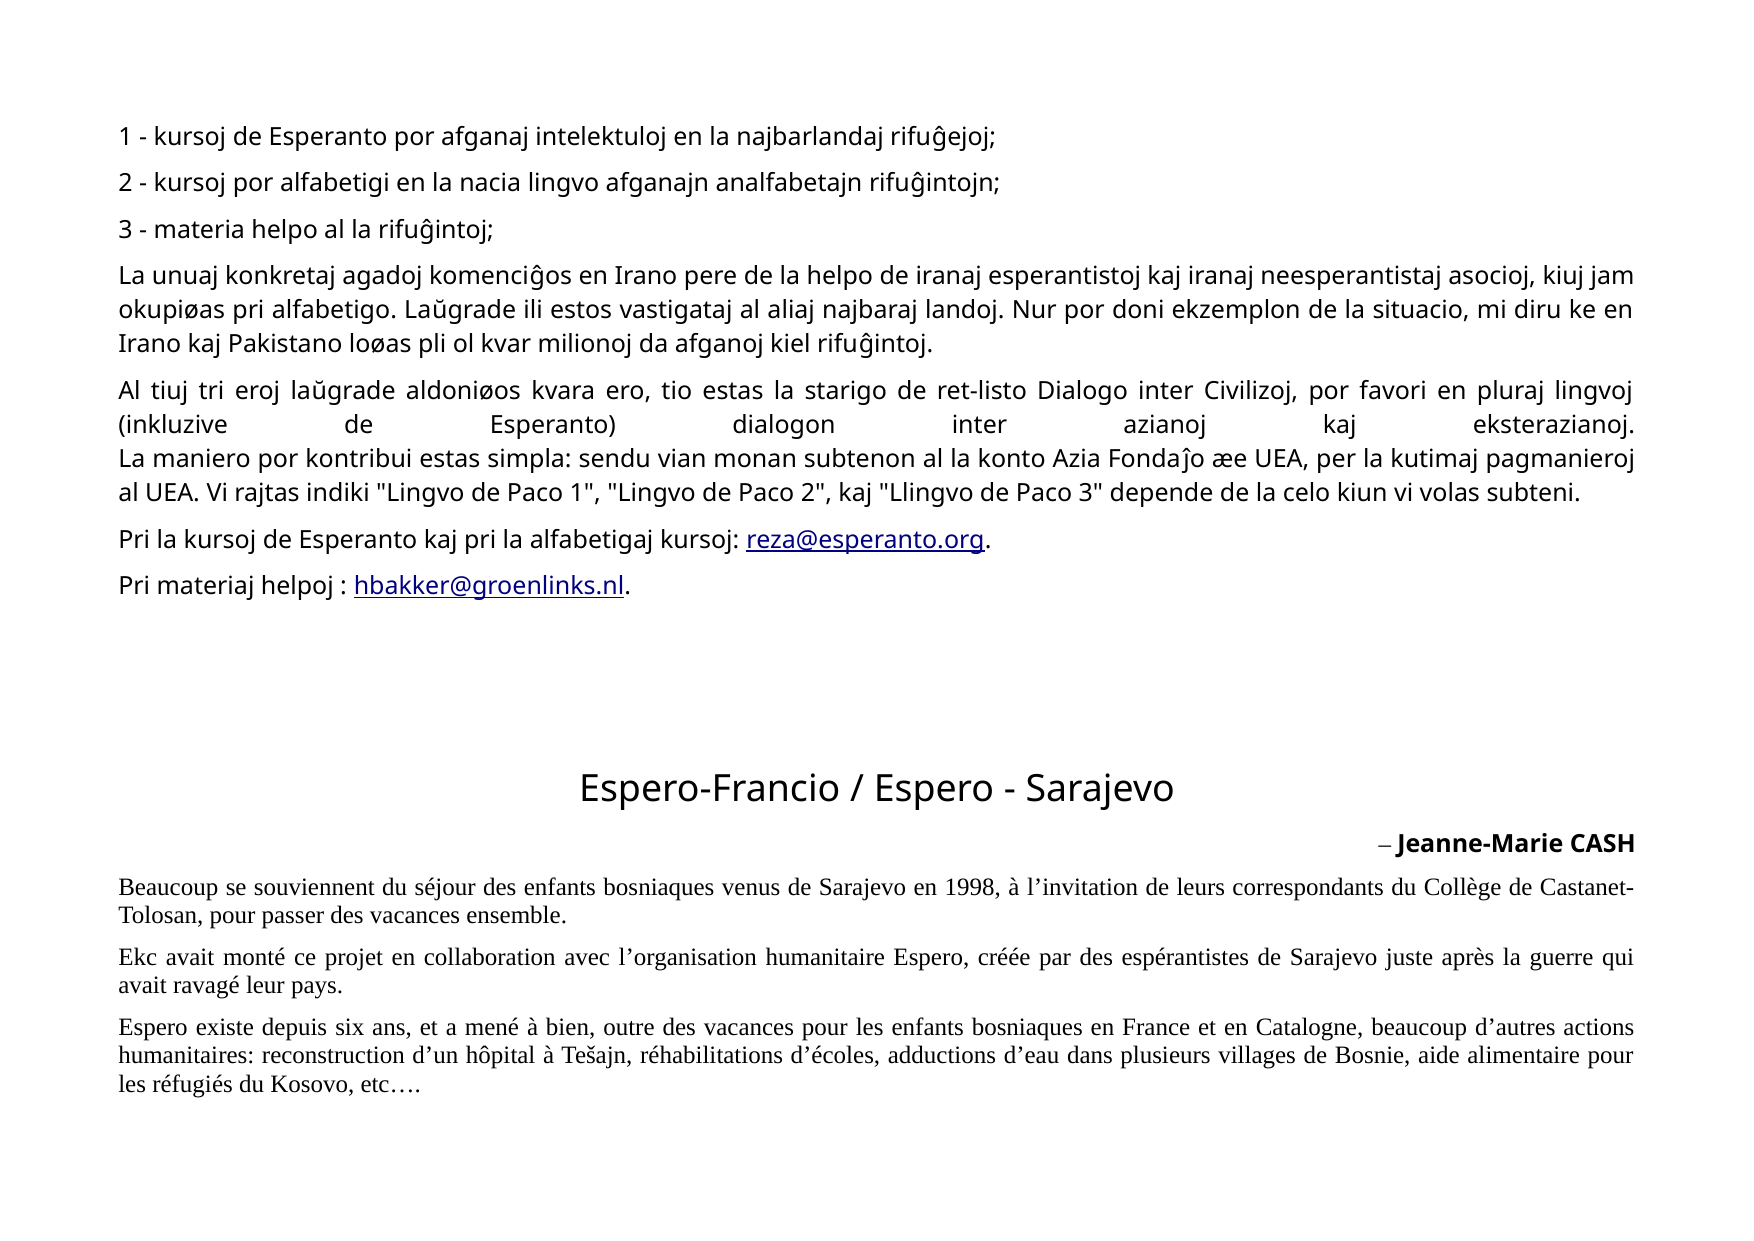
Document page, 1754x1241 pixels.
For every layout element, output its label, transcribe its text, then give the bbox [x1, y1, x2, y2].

text La unuaj konkretaj agadoj komenciĝos en Irano pere de la helpo de iranaj esperantistoj kaj iranaj neesperantistaj asocioj, kiuj jam okupiøas pri alfabetigo. Laŭgrade ili estos vastigataj al aliaj najbaraj landoj. Nur por doni ekzemplon de la situacio, mi diru ke en Irano kaj Pakistano loøas pli ol kvar milionoj da afganoj kiel rifuĝintoj. [118, 258, 1636, 360]
text – Jeanne-Marie CASH [118, 825, 1636, 859]
text 1 - kursoj de Esperanto por afganaj intelektuloj en la najbarlandaj rifuĝejoj; [118, 118, 1636, 152]
text Ekc avait monté ce projet en collaboration avec l’organisation humanitaire Espero, créée par des espérantistes de Sarajevo juste après la guerre qui avait ravagé leur pays. [118, 942, 1636, 999]
text Al tiuj tri eroj laŭgrade aldoniøos kvara ero, tio estas la starigo de ret-listo Dialogo inter Civilizoj, por favori en pluraj lingvoj (inkluzive de Esperanto) dialogon inter azianoj kaj eksterazianoj. La maniero por kontribui estas simpla: sendu vian monan subtenon al la konto Azia Fondaĵo æe UEA, per la kutimaj pagmanieroj al UEA. Vi rajtas indiki "Lingvo de Paco 1", "Lingvo de Paco 2", kaj "Llingvo de Paco 3" depende de la celo kiun vi volas subteni. [118, 372, 1636, 509]
text Pri la kursoj de Esperanto kaj pri la alfabetigaj kursoj: reza@esperanto.org. [118, 521, 1636, 555]
text Beaucoup se souviennent du séjour des enfants bosniaques venus de Sarajevo en 1998, à l’invitation de leurs correspondants du Collège de Castanet-Tolosan, pour passer des vacances ensemble. [118, 872, 1636, 929]
text 2 - kursoj por alfabetigi en la nacia lingvo afganajn analfabetajn rifuĝintojn; [118, 165, 1636, 199]
text Pri materiaj helpoj : hbakker@groenlinks.nl. [118, 568, 1636, 602]
text 3 - materia helpo al la rifuĝintoj; [118, 211, 1636, 245]
text Espero-Francio / Espero - Sarajevo [118, 762, 1636, 813]
text Espero existe depuis six ans, et a mené à bien, outre des vacances pour les enfants bosniaques en France et en Catalogne, beaucoup d’autres actions humanitaires: reconstruction d’un hôpital à Tešajn, réhabilitations d’écoles, adductions d’eau dans plusieurs villages de Bosnie, aide alimentaire pour les réfugiés du Kosovo, etc…. [118, 1012, 1636, 1098]
